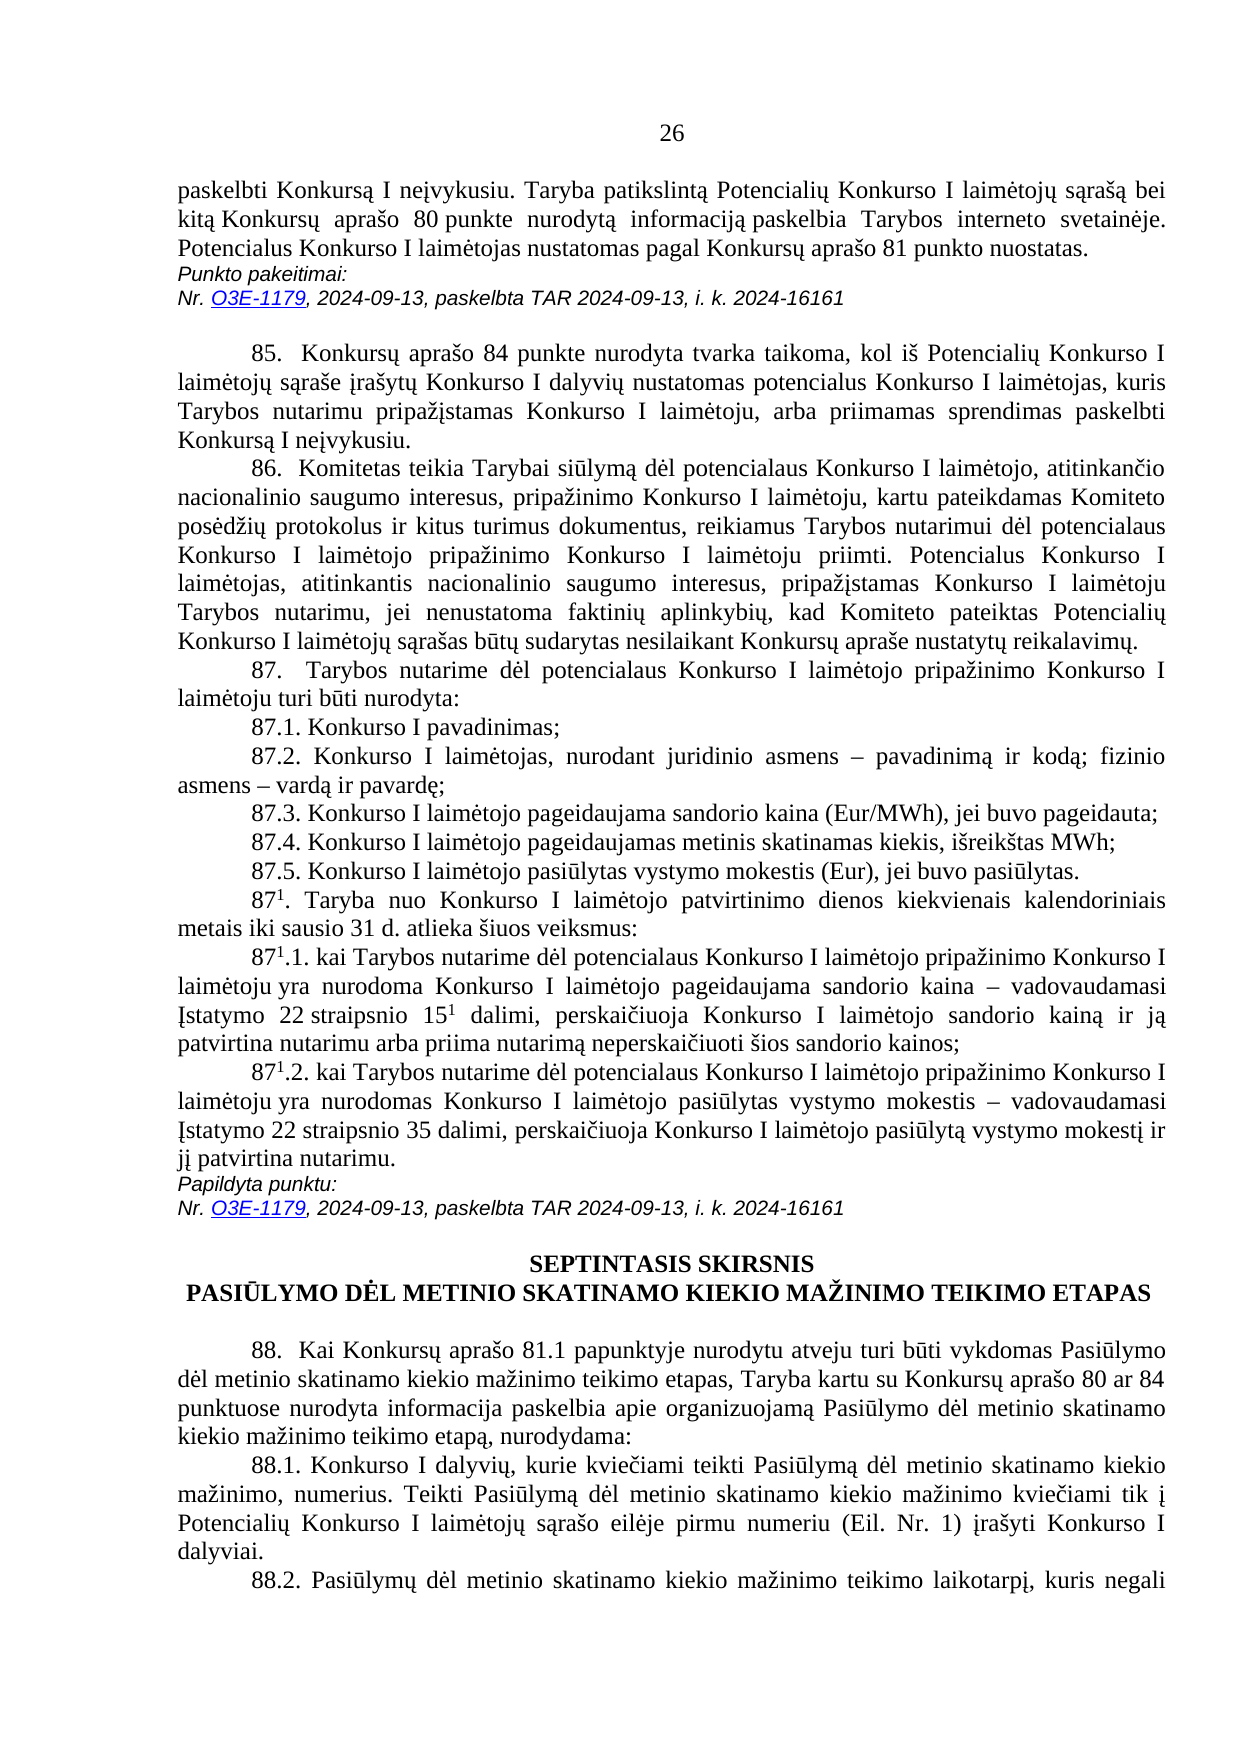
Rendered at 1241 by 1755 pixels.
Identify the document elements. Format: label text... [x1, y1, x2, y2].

text Nr. O3E-1179, 2024-09-13, paskelbta TAR 2024-09-13, i. k. 2024-16161 [177, 1196, 1167, 1220]
text Papildyta punktu: [177, 1172, 1167, 1196]
text Punkto pakeitimai: [177, 262, 1167, 286]
text 87.3. Konkurso I laimėtojo pageidaujama sandorio kaina (Eur/MWh), jei buvo pageidauta; [177, 798, 1167, 827]
text SEPTINTASIS SKIRSNIS [177, 1249, 1167, 1278]
text 85. Konkursų aprašo 84 punkte nurodyta tvarka taikoma, kol iš Potencialių Konkurso I laimėtojų sąraše įrašytų Konkurso I dalyvių nustatomas potencialus Konkurso I laimėtojas, kuris Tarybos nutarimu pripažįstamas Konkurso I laimėtoju, arba priimamas sprendimas paskelbti Konkursą I neįvykusiu. [177, 338, 1167, 453]
text Nr. O3E-1179, 2024-09-13, paskelbta TAR 2024-09-13, i. k. 2024-16161 [177, 286, 1167, 310]
text 88.2. Pasiūlymų dėl metinio skatinamo kiekio mažinimo teikimo laikotarpį, kuris negali [177, 1565, 1167, 1594]
text 88. Kai Konkursų aprašo 81.1 papunktyje nurodytu atveju turi būti vykdomas Pasiūlymo dėl metinio skatinamo kiekio mažinimo teikimo etapas, Taryba kartu su Konkursų aprašo 80 ar 84 punktuose nurodyta informacija paskelbia apie organizuojamą Pasiūlymo dėl metinio skatinamo kiekio mažinimo teikimo etapą, nurodydama: [177, 1335, 1167, 1450]
text 87.2. Konkurso I laimėtojas, nurodant juridinio asmens – pavadinimą ir kodą; fizinio asmens – vardą ir pavardę; [177, 741, 1167, 798]
text 88.1. Konkurso I dalyvių, kurie kviečiami teikti Pasiūlymą dėl metinio skatinamo kiekio mažinimo, numerius. Teikti Pasiūlymą dėl metinio skatinamo kiekio mažinimo kviečiami tik į Potencialių Konkurso I laimėtojų sąrašo eilėje pirmu numeriu (Eil. Nr. 1) įrašyti Konkurso I dalyviai. [177, 1450, 1167, 1565]
text PASIŪLYMO DĖL METINIO SKATINAMO KIEKIO MAŽINIMO TEIKIMO ETAPAS [177, 1278, 1167, 1306]
text 871.1. kai Tarybos nutarime dėl potencialaus Konkurso I laimėtojo pripažinimo Konkurso I laimėtoju yra nurodoma Konkurso I laimėtojo pageidaujama sandorio kaina – vadovaudamasi Įstatymo 22 straipsnio 151 dalimi, perskaičiuoja Konkurso I laimėtojo sandorio kainą ir ją patvirtina nutarimu arba priima nutarimą neperskaičiuoti šios sandorio kainos; [177, 942, 1167, 1057]
text 87.1. Konkurso I pavadinimas; [177, 712, 1167, 741]
text 87.5. Konkurso I laimėtojo pasiūlytas vystymo mokestis (Eur), jei buvo pasiūlytas. [177, 856, 1167, 885]
text 86. Komitetas teikia Tarybai siūlymą dėl potencialaus Konkurso I laimėtojo, atitinkančio nacionalinio saugumo interesus, pripažinimo Konkurso I laimėtoju, kartu pateikdamas Komiteto posėdžių protokolus ir kitus turimus dokumentus, reikiamus Tarybos nutarimui dėl potencialaus Konkurso I laimėtojo pripažinimo Konkurso I laimėtoju priimti. Potencialus Konkurso I laimėtojas, atitinkantis nacionalinio saugumo interesus, pripažįstamas Konkurso I laimėtoju Tarybos nutarimu, jei nenustatoma faktinių aplinkybių, kad Komiteto pateiktas Potencialių Konkurso I laimėtojų sąrašas būtų sudarytas nesilaikant Konkursų apraše nustatytų reikalavimų. [177, 453, 1167, 655]
text 87. Tarybos nutarime dėl potencialaus Konkurso I laimėtojo pripažinimo Konkurso I laimėtoju turi būti nurodyta: [177, 655, 1167, 712]
text 871. Taryba nuo Konkurso I laimėtojo patvirtinimo dienos kiekvienais kalendoriniais metais iki sausio 31 d. atlieka šiuos veiksmus: [177, 885, 1167, 942]
text paskelbti Konkursą I neįvykusiu. Taryba patikslintą Potencialių Konkurso I laimėtojų sąrašą bei kitą Konkursų aprašo 80 punkte nurodytą informaciją paskelbia Tarybos interneto svetainėje. Potencialus Konkurso I laimėtojas nustatomas pagal Konkursų aprašo 81 punkto nuostatas. [177, 176, 1167, 262]
text 87.4. Konkurso I laimėtojo pageidaujamas metinis skatinamas kiekis, išreikštas MWh; [177, 827, 1167, 856]
text 871.2. kai Tarybos nutarime dėl potencialaus Konkurso I laimėtojo pripažinimo Konkurso I laimėtoju yra nurodomas Konkurso I laimėtojo pasiūlytas vystymo mokestis – vadovaudamasi Įstatymo 22 straipsnio 35 dalimi, perskaičiuoja Konkurso I laimėtojo pasiūlytą vystymo mokestį ir jį patvirtina nutarimu. [177, 1057, 1167, 1172]
